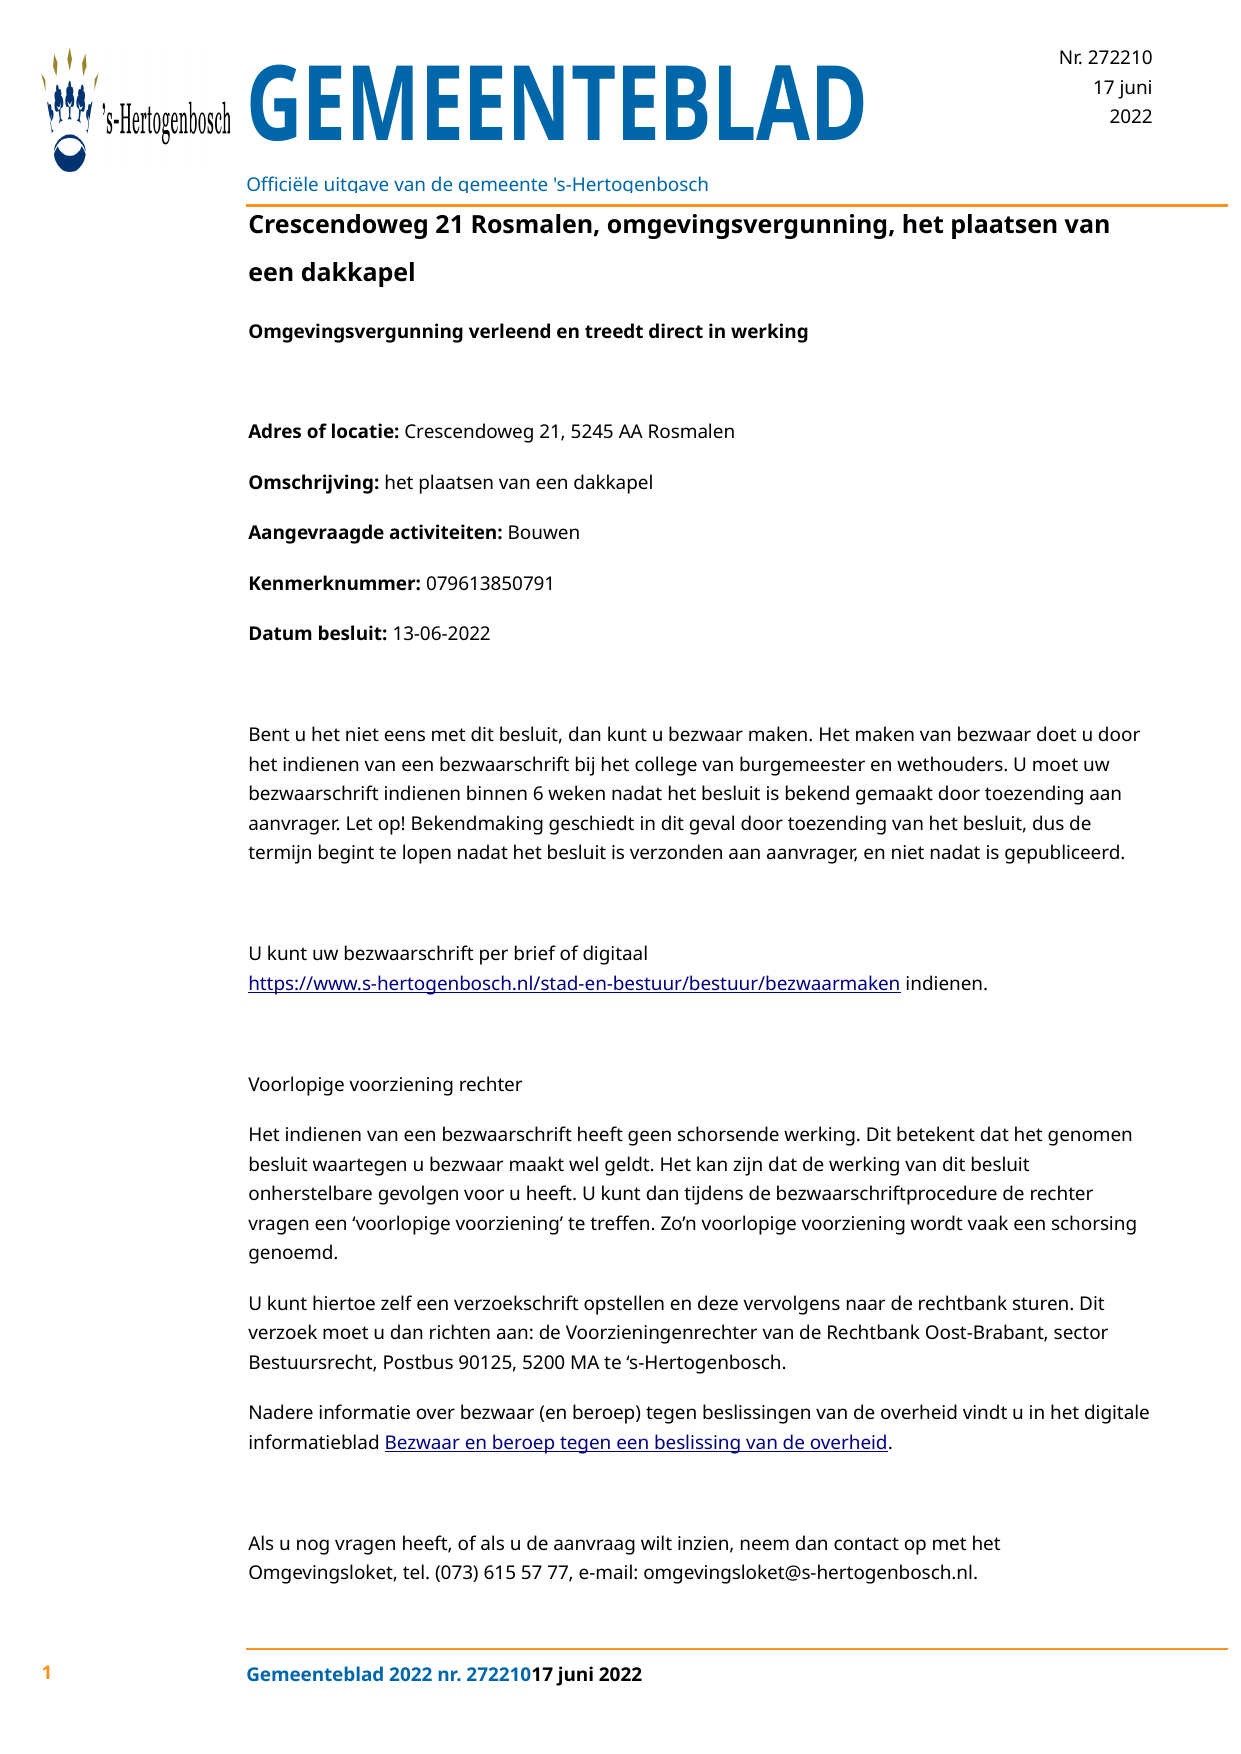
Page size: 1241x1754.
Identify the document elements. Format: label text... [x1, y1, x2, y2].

text Voorlopige voorziening rechter [248, 1071, 1152, 1097]
text Nadere informatie over bezwaar (en beroep) tegen beslissingen van de overheid vindt u in het digitale informatieblad Bezwaar en beroep tegen een beslissing van de overheid. [248, 1399, 1152, 1455]
text Als u nog vragen heeft, of als u de aanvraag wilt inzien, neem dan contact op met het Omgevingsloket, tel. (073) 615 57 77, e-mail: omgevingsloket@s-hertogenbosch.nl. [248, 1530, 1152, 1585]
text U kunt uw bezwaarschrift per brief of digitaal https://www.s-hertogenbosch.nl/stad-en-bestuur/bestuur/bezwaarmaken indienen. [248, 940, 1152, 996]
text Bent u het niet eens met dit besluit, dan kunt u bezwaar maken. Het maken van bezwaar doet u door het indienen van een bezwaarschrift bij het college van burgemeester en wethouders. U moet uw bezwaarschrift indienen binnen 6 weken nadat het besluit is bekend gemaakt door toezending aan aanvrager. Let op! Bekendmaking geschiedt in dit geval door toezending van het besluit, dus de termijn begint te lopen nadat het besluit is verzonden aan aanvrager, en niet nadat is gepubliceerd. [248, 721, 1152, 865]
text Omschrijving: het plaatsen van een dakkapel [248, 469, 1152, 495]
text Het indienen van een bezwaarschrift heeft geen schorsende werking. Dit betekent dat het genomen besluit waartegen u bezwaar maakt wel geldt. Het kan zijn dat de werking van dit besluit onherstelbare gevolgen voor u heeft. U kunt dan tijdens de bezwaarschriftprocedure de rechter vragen een ‘voorlopige voorziening’ te treffen. Zo’n voorlopige voorziening wordt vaak een schorsing genoemd. [248, 1121, 1152, 1265]
text U kunt hiertoe zelf een verzoekschrift opstellen en deze vervolgens naar de rechtbank sturen. Dit verzoek moet u dan richten aan: de Voorzieningenrechter van de Rechtbank Oost-Brabant, sector Bestuursrecht, Postbus 90125, 5200 MA te ‘s-Hertogenbosch. [248, 1290, 1152, 1375]
picture [41, 47, 231, 172]
text Aangevraagde activiteiten: Bouwen [248, 519, 1152, 545]
text Kenmerknummer: 079613850791 [248, 570, 1152, 596]
text Omgevingsvergunning verleend en treedt direct in werking [248, 318, 1152, 344]
text Crescendoweg 21 Rosmalen, omgevingsvergunning, het plaatsen van een dakkapel [248, 207, 1152, 288]
text Datum besluit: 13-06-2022 [248, 620, 1152, 646]
text Adres of locatie: Crescendoweg 21, 5245 AA Rosmalen [248, 419, 1152, 444]
